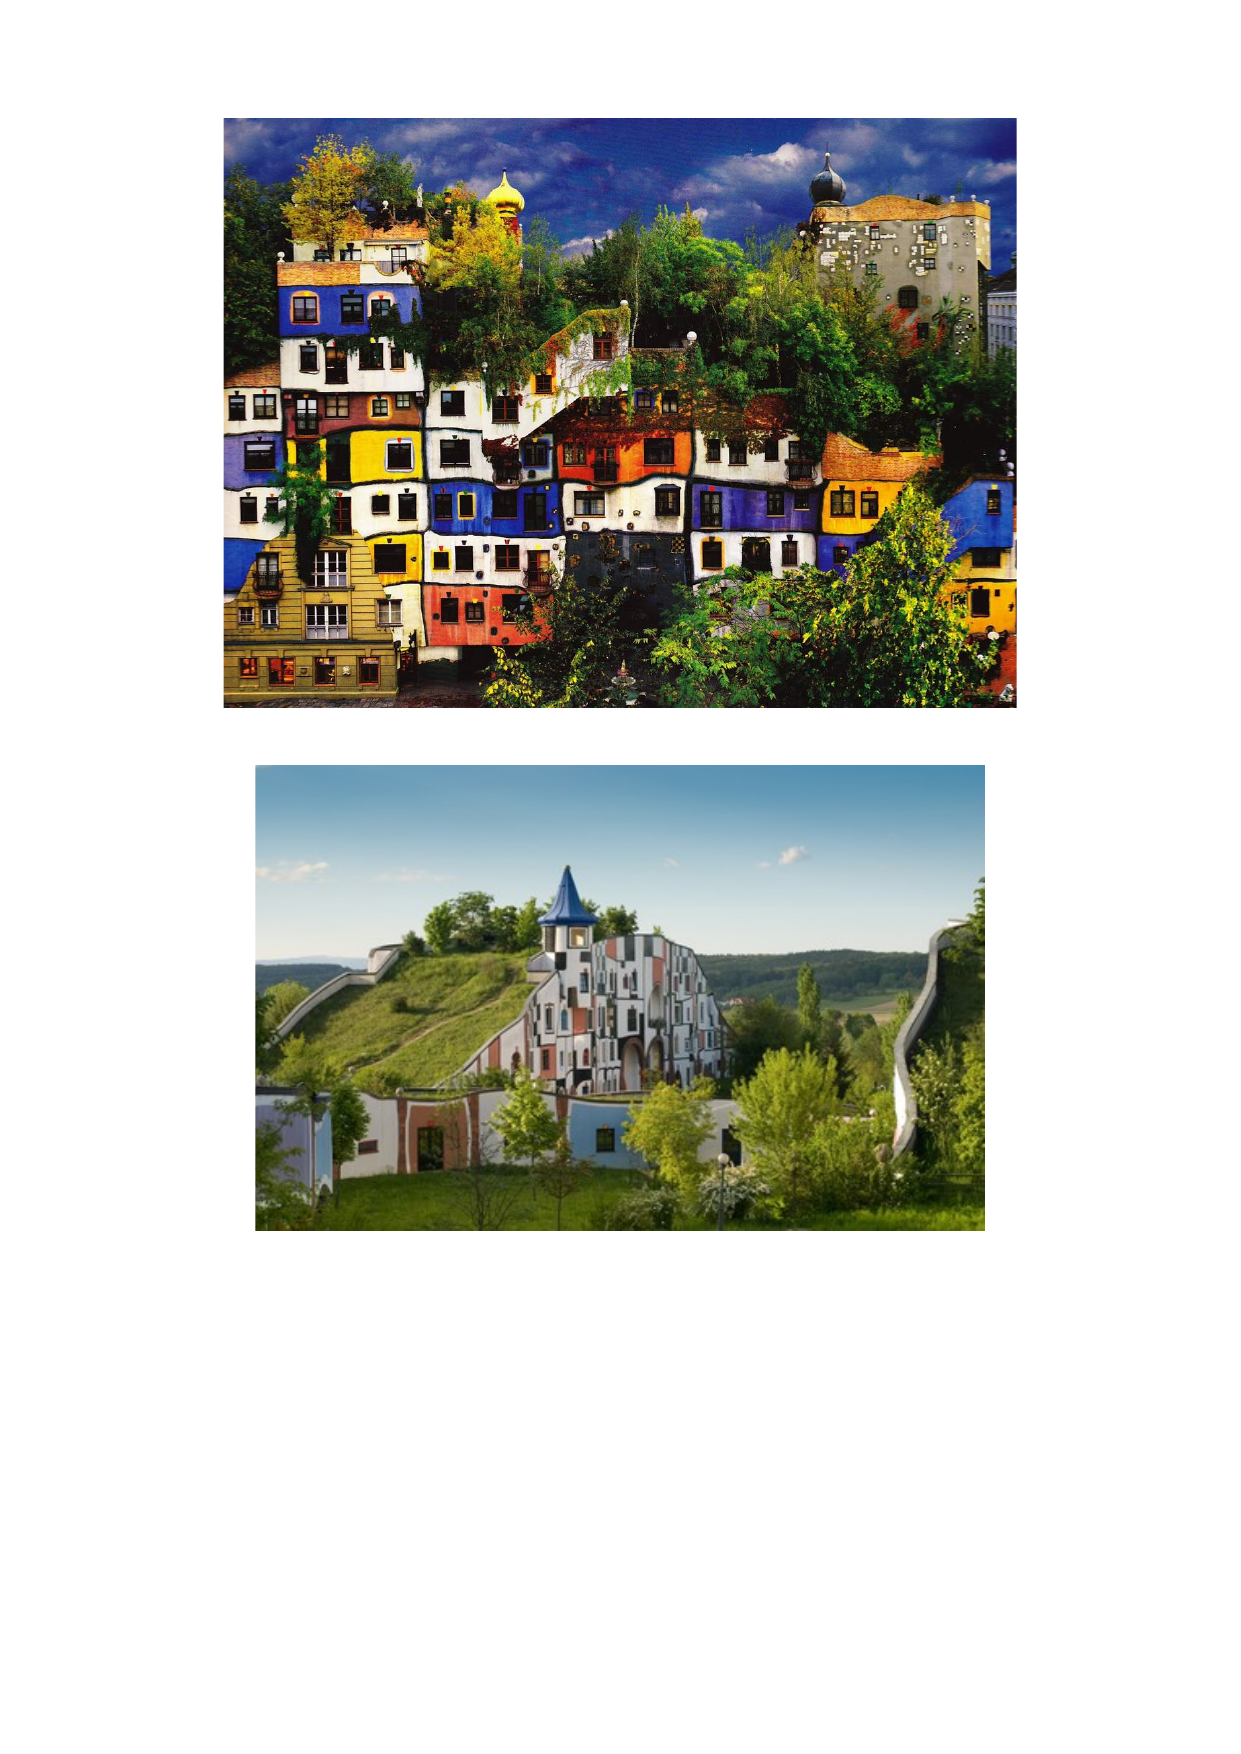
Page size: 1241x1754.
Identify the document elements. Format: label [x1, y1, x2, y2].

picture [255, 765, 985, 1231]
picture [223, 118, 1017, 708]
